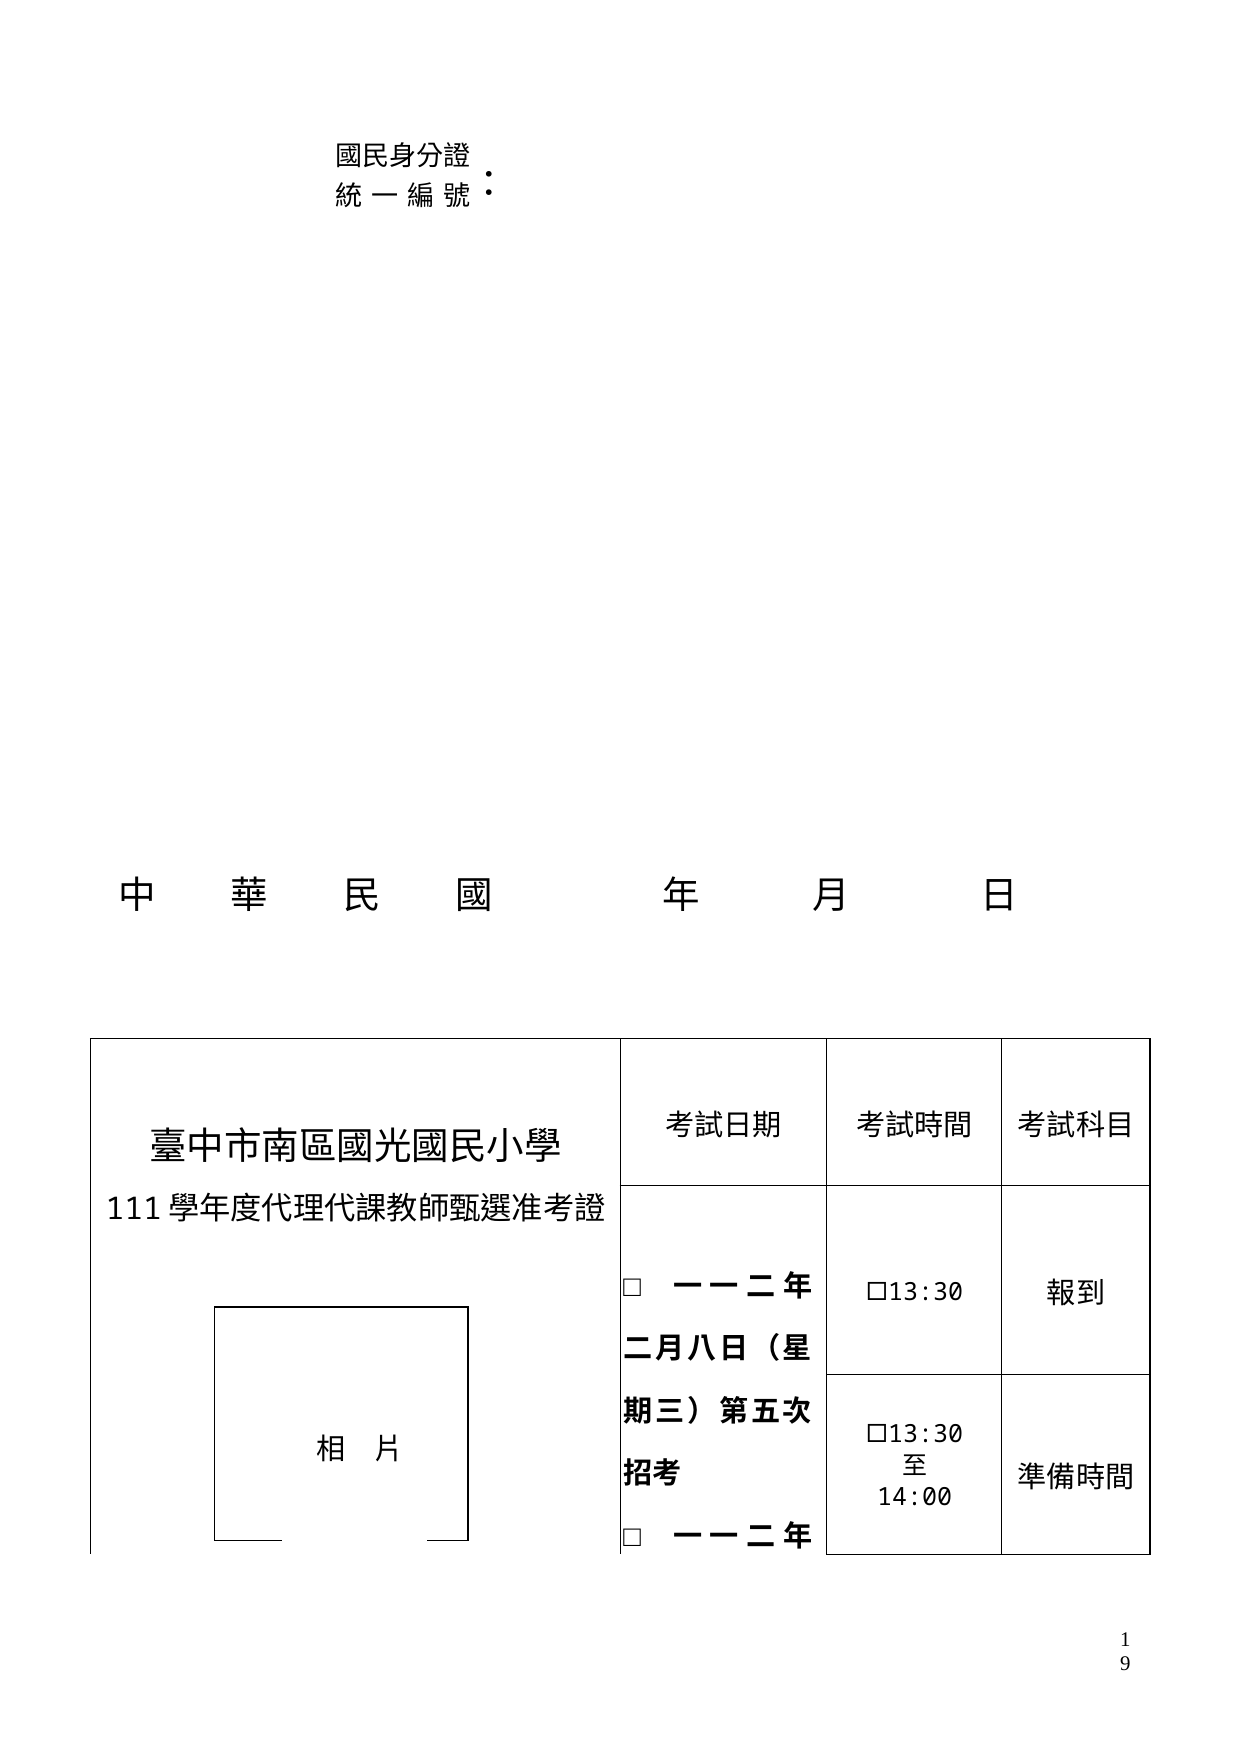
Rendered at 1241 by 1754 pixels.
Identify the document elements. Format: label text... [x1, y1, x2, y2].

table_header 考試日期 [621, 1039, 826, 1185]
table_cell 13:30 至 14:00 [827, 1375, 1001, 1554]
table_header 考試科目 [1002, 1039, 1149, 1185]
table_cell 13:30 [827, 1186, 1001, 1374]
table_cell 準備時間 [1002, 1375, 1149, 1554]
table_header 考試時間 [827, 1039, 1001, 1185]
table_cell 一一二年二月八日（星期三）第五次招考 一一二年二月七日（星期二）第四次招考 一一二年二月六日（星期一）第三次招考 一一二年二月四日（星期六）第二次招考 一一二年二月三日（星期五）第一次招考 [621, 1186, 826, 1554]
table_header 臺中市南區國光國民小學 111學年度代理代課教師甄選准考證 甄選類別： 代課教師: 體育專長科任 編號： 姓名： [91, 1039, 620, 1554]
table_cell 報到 [1002, 1186, 1149, 1374]
text 中 華 民 國 年 月 日 [118, 851, 1122, 913]
text 國民身分證統一編號： [118, 101, 1122, 226]
